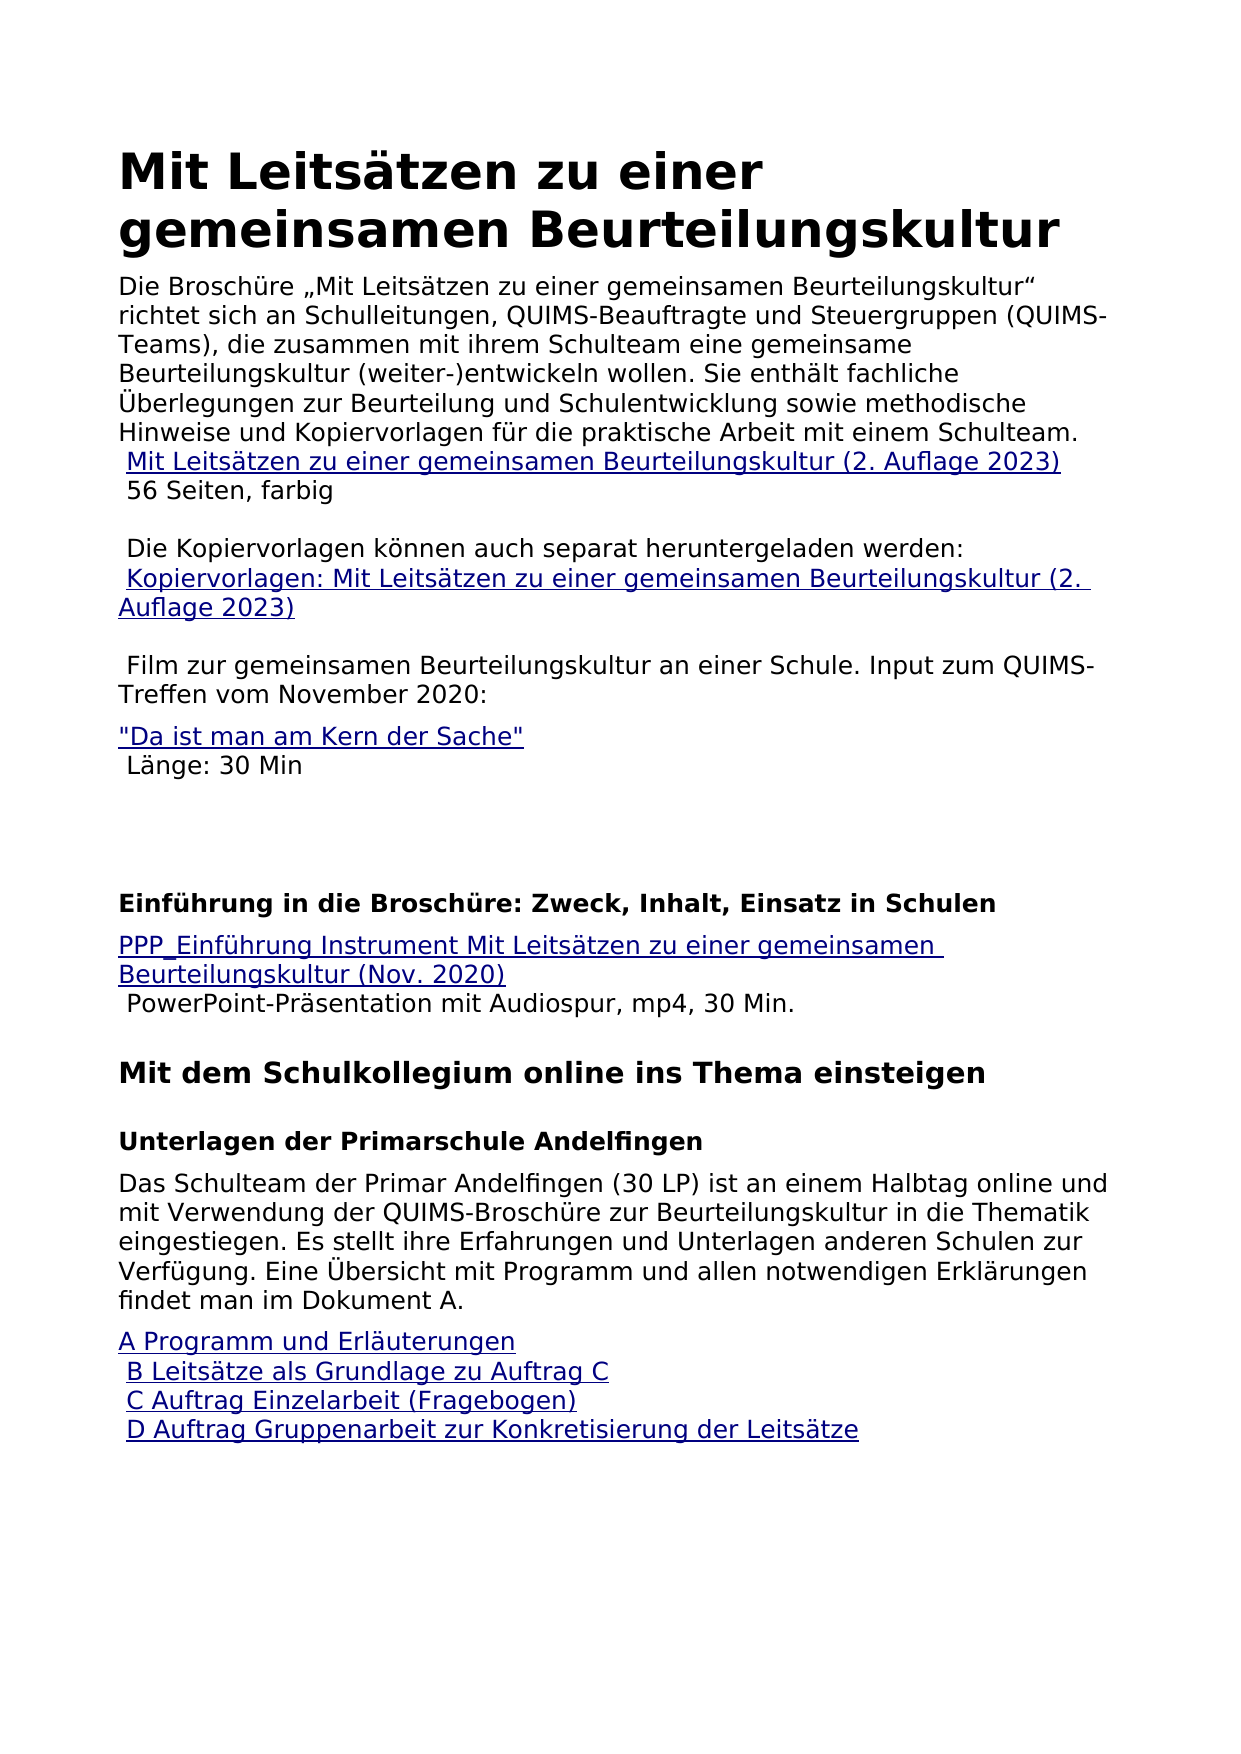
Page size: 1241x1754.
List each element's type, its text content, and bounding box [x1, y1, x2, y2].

text Die Broschüre „Mit Leitsätzen zu einer gemeinsamen Beurteilungskultur“ richtet sich an Schulleitungen, QUIMS-Beauftragte und Steuergruppen (QUIMS-Teams), die zusammen mit ihrem Schulteam eine gemeinsame Beurteilungskultur (weiter-)entwickeln wollen. Sie enthält fachliche Überlegungen zur Beurteilung und Schulentwicklung sowie methodische Hinweise und Kopiervorlagen für die praktische Arbeit mit einem Schulteam. Mit Leitsätzen zu einer gemeinsamen Beurteilungskultur (2. Auflage 2023) 56 Seiten, farbig Die Kopiervorlagen können auch separat heruntergeladen werden: Kopiervorlagen: Mit Leitsätzen zu einer gemeinsamen Beurteilungskultur (2. Auflage 2023) Film zur gemeinsamen Beurteilungskultur an einer Schule. Input zum QUIMS-Treffen vom November 2020: [118, 272, 1122, 709]
subtitle Mit Leitsätzen zu einer gemeinsamen Beurteilungskultur [118, 143, 1122, 259]
subtitle Einführung in die Broschüre: Zweck, Inhalt, Einsatz in Schulen [118, 889, 1122, 918]
text "Da ist man am Kern der Sache" Länge: 30 Min [118, 722, 1122, 780]
text A Programm und Erläuterungen B Leitsätze als Grundlage zu Auftrag C C Auftrag Einzelarbeit (Fragebogen) D Auftrag Gruppenarbeit zur Konkretisierung der Leitsätze [118, 1327, 1122, 1444]
subtitle Unterlagen der Primarschule Andelfingen [118, 1127, 1122, 1157]
text PPP_Einführung Instrument Mit Leitsätzen zu einer gemeinsamen Beurteilungskultur (Nov. 2020) PowerPoint-Präsentation mit Audiospur, mp4, 30 Min. [118, 931, 1122, 1018]
subtitle Mit dem Schulkollegium online ins Thema einsteigen [118, 1056, 1122, 1090]
text Das Schulteam der Primar Andelfingen (30 LP) ist an einem Halbtag online und mit Verwendung der QUIMS-Broschüre zur Beurteilungskultur in die Thematik eingestiegen. Es stellt ihre Erfahrungen und Unterlagen anderen Schulen zur Verfügung. Eine Übersicht mit Programm und allen notwendigen Erklärungen findet man im Dokument A. [118, 1169, 1122, 1315]
